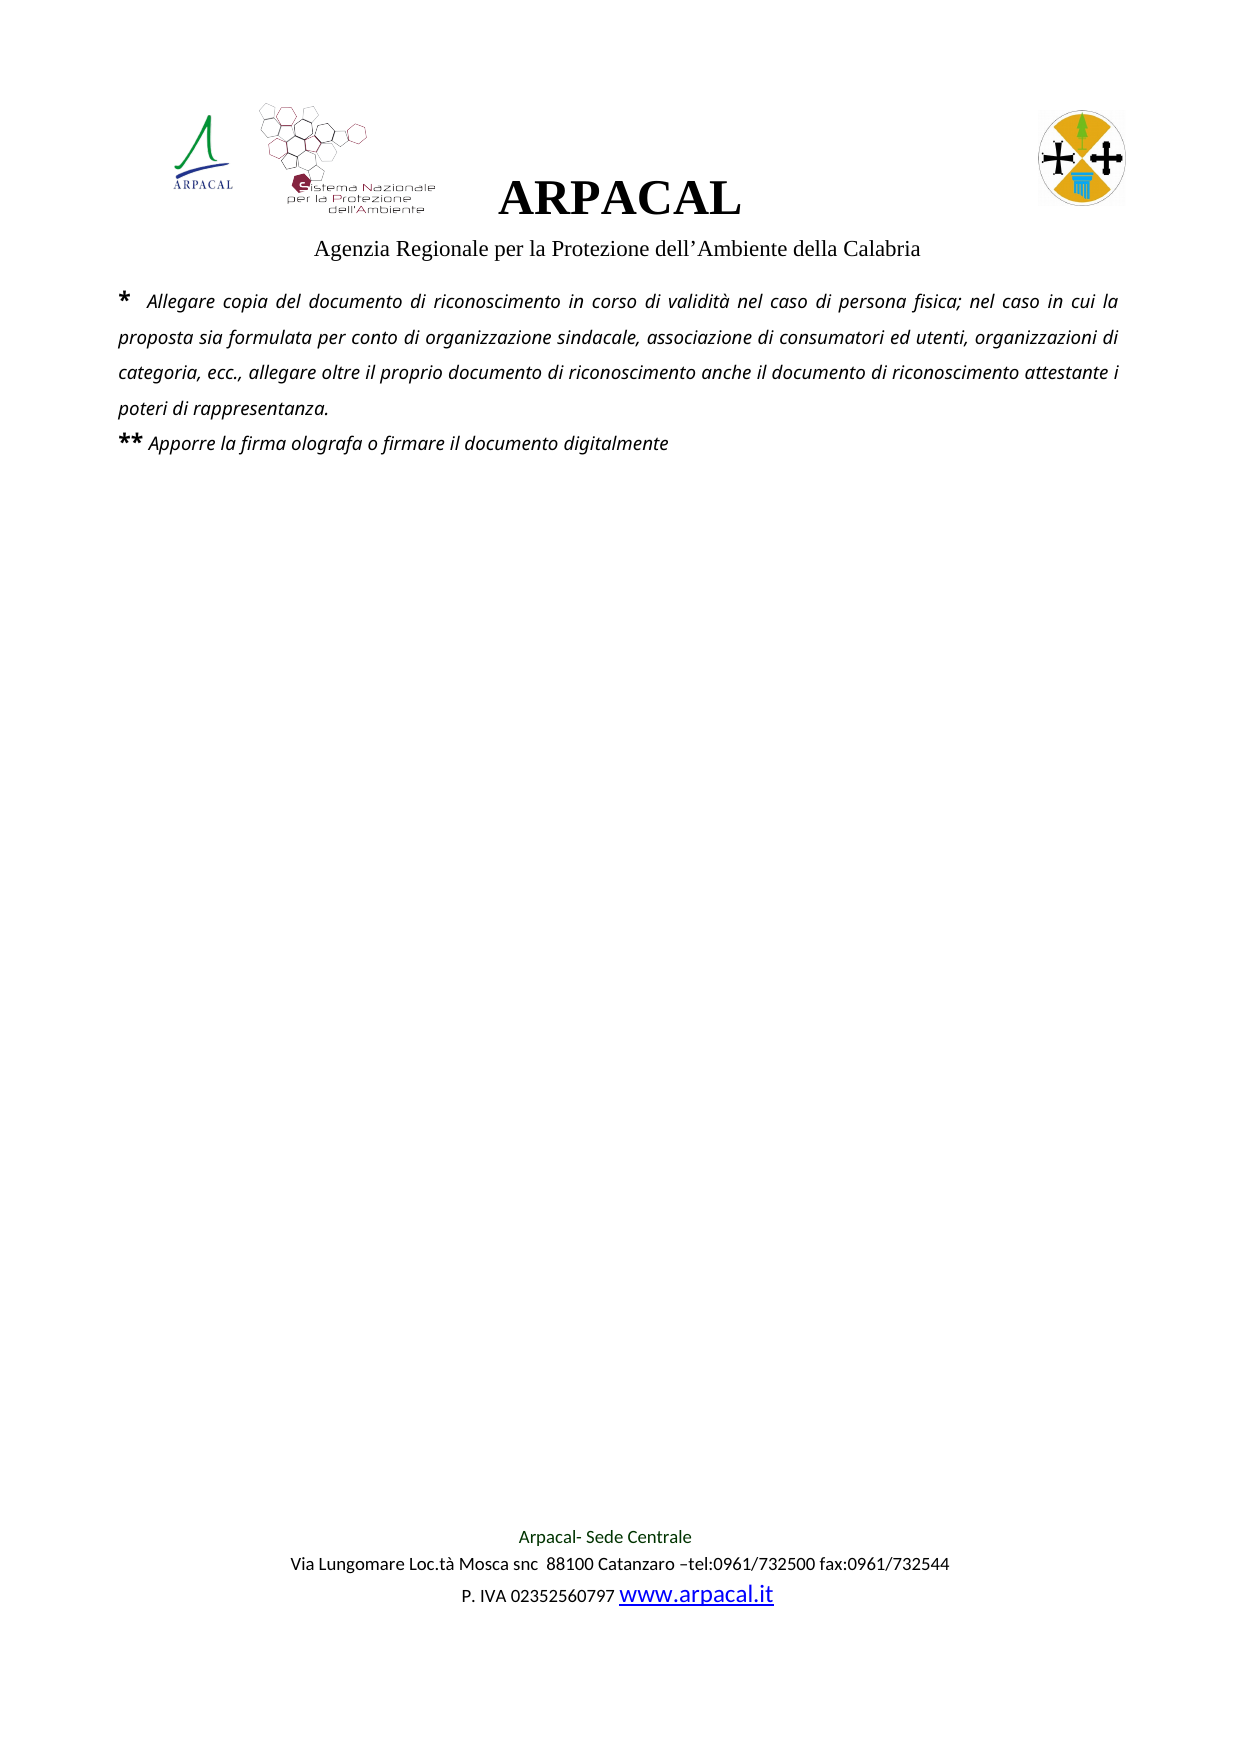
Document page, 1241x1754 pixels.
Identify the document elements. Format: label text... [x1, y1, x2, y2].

picture [1038, 110, 1126, 206]
picture [150, 102, 436, 214]
text ** Apporre la firma olografa o firmare il documento digitalmente [118, 422, 1122, 458]
text * Allegare copia del documento di riconoscimento in corso di validità nel caso di persona fisica; nel caso in cui la proposta sia formulata per conto di organizzazione sindacale, associazione di consumatori ed utenti, organizzazioni di categoria, ecc., allegare oltre il proprio documento di riconoscimento anche il documento di riconoscimento attestante i poteri di rappresentanza. [118, 281, 1122, 422]
